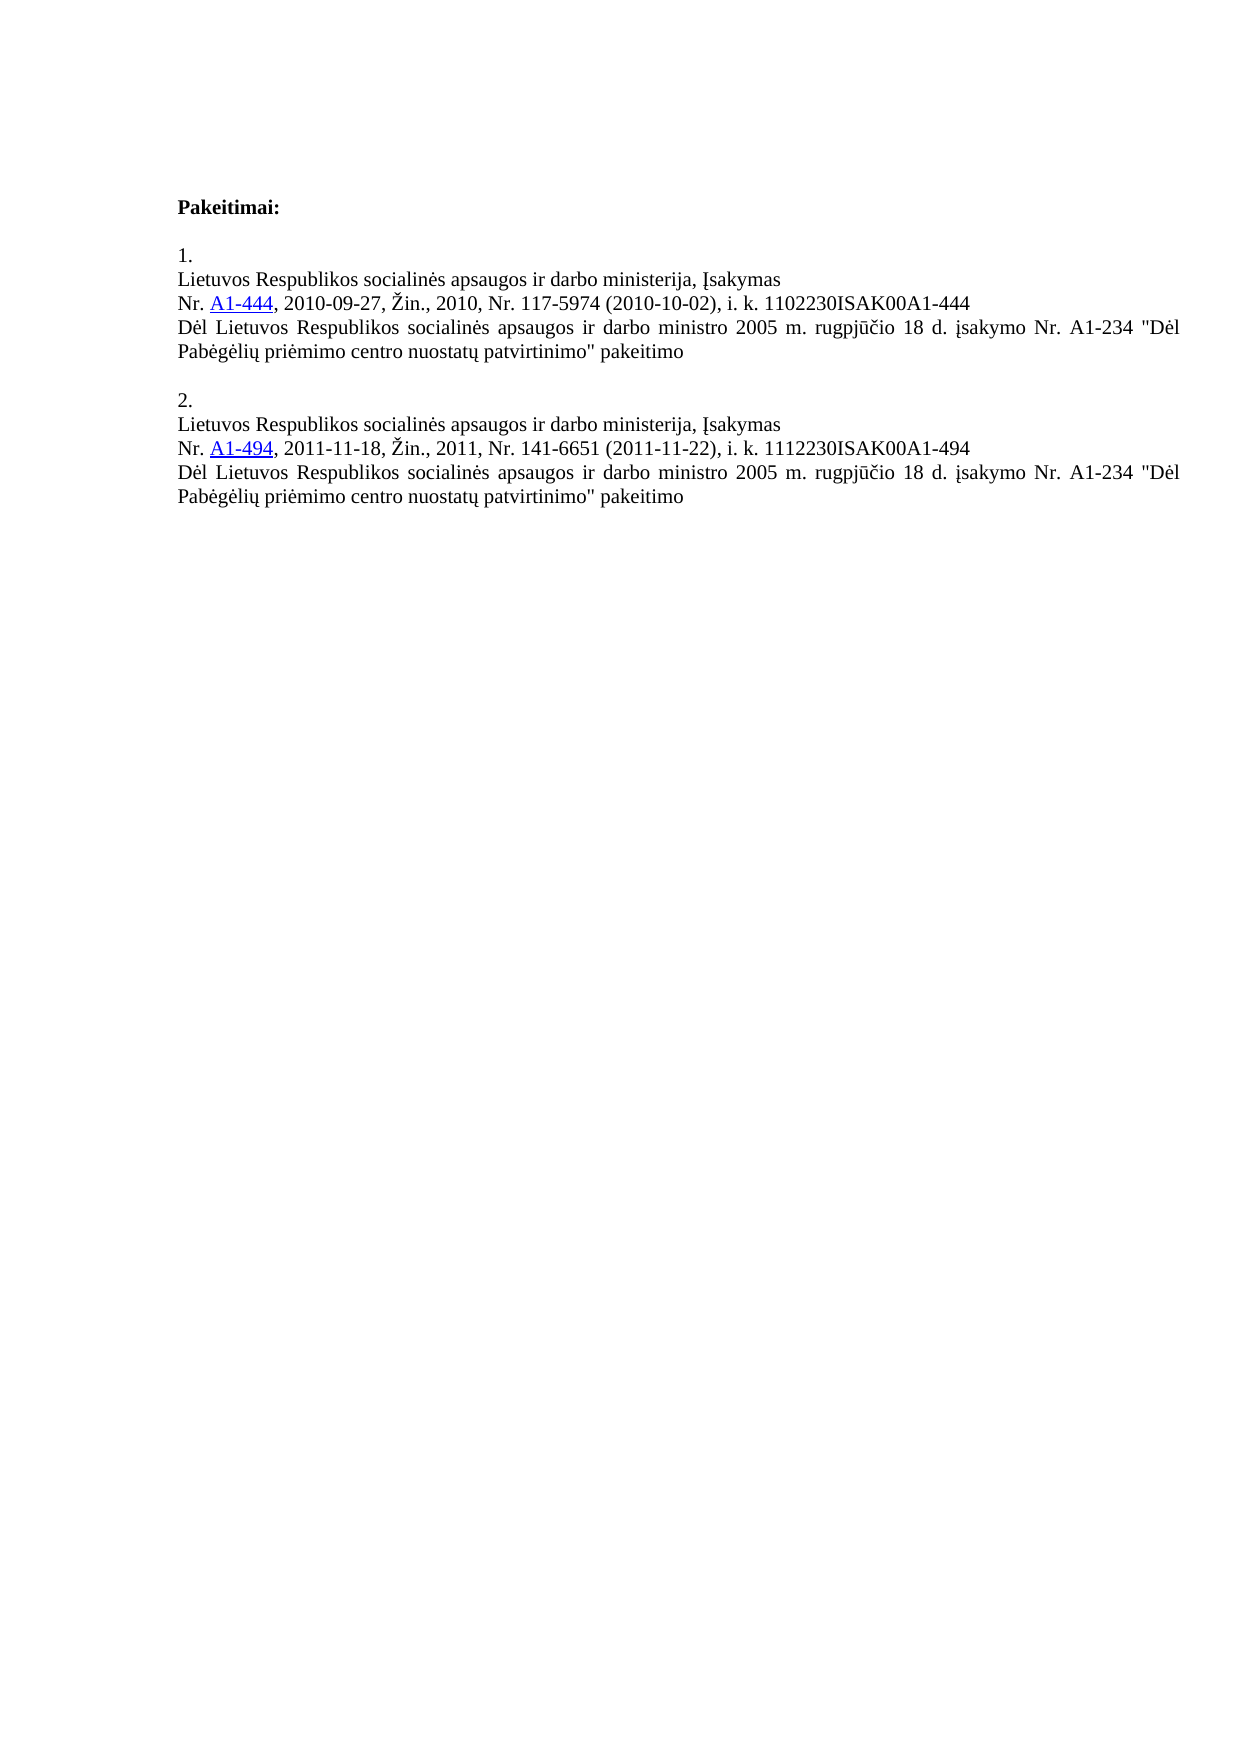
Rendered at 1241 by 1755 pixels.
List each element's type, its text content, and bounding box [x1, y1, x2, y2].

text 2. [177, 387, 1181, 412]
text Lietuvos Respublikos socialinės apsaugos ir darbo ministerija, Įsakymas [177, 412, 1181, 436]
text Dėl Lietuvos Respublikos socialinės apsaugos ir darbo ministro 2005 m. rugpjūčio 18 d. įsakymo Nr. A1-234 "Dėl Pabėgėlių priėmimo centro nuostatų patvirtinimo" pakeitimo [177, 460, 1181, 508]
text Nr. A1-444, 2010-09-27, Žin., 2010, Nr. 117-5974 (2010-10-02), i. k. 1102230ISAK00A1-444 [177, 291, 1181, 315]
text Dėl Lietuvos Respublikos socialinės apsaugos ir darbo ministro 2005 m. rugpjūčio 18 d. įsakymo Nr. A1-234 "Dėl Pabėgėlių priėmimo centro nuostatų patvirtinimo" pakeitimo [177, 315, 1181, 363]
text Pakeitimai: [177, 195, 1181, 219]
text Lietuvos Respublikos socialinės apsaugos ir darbo ministerija, Įsakymas [177, 267, 1181, 291]
text Nr. A1-494, 2011-11-18, Žin., 2011, Nr. 141-6651 (2011-11-22), i. k. 1112230ISAK00A1-494 [177, 436, 1181, 460]
text 1. [177, 243, 1181, 267]
